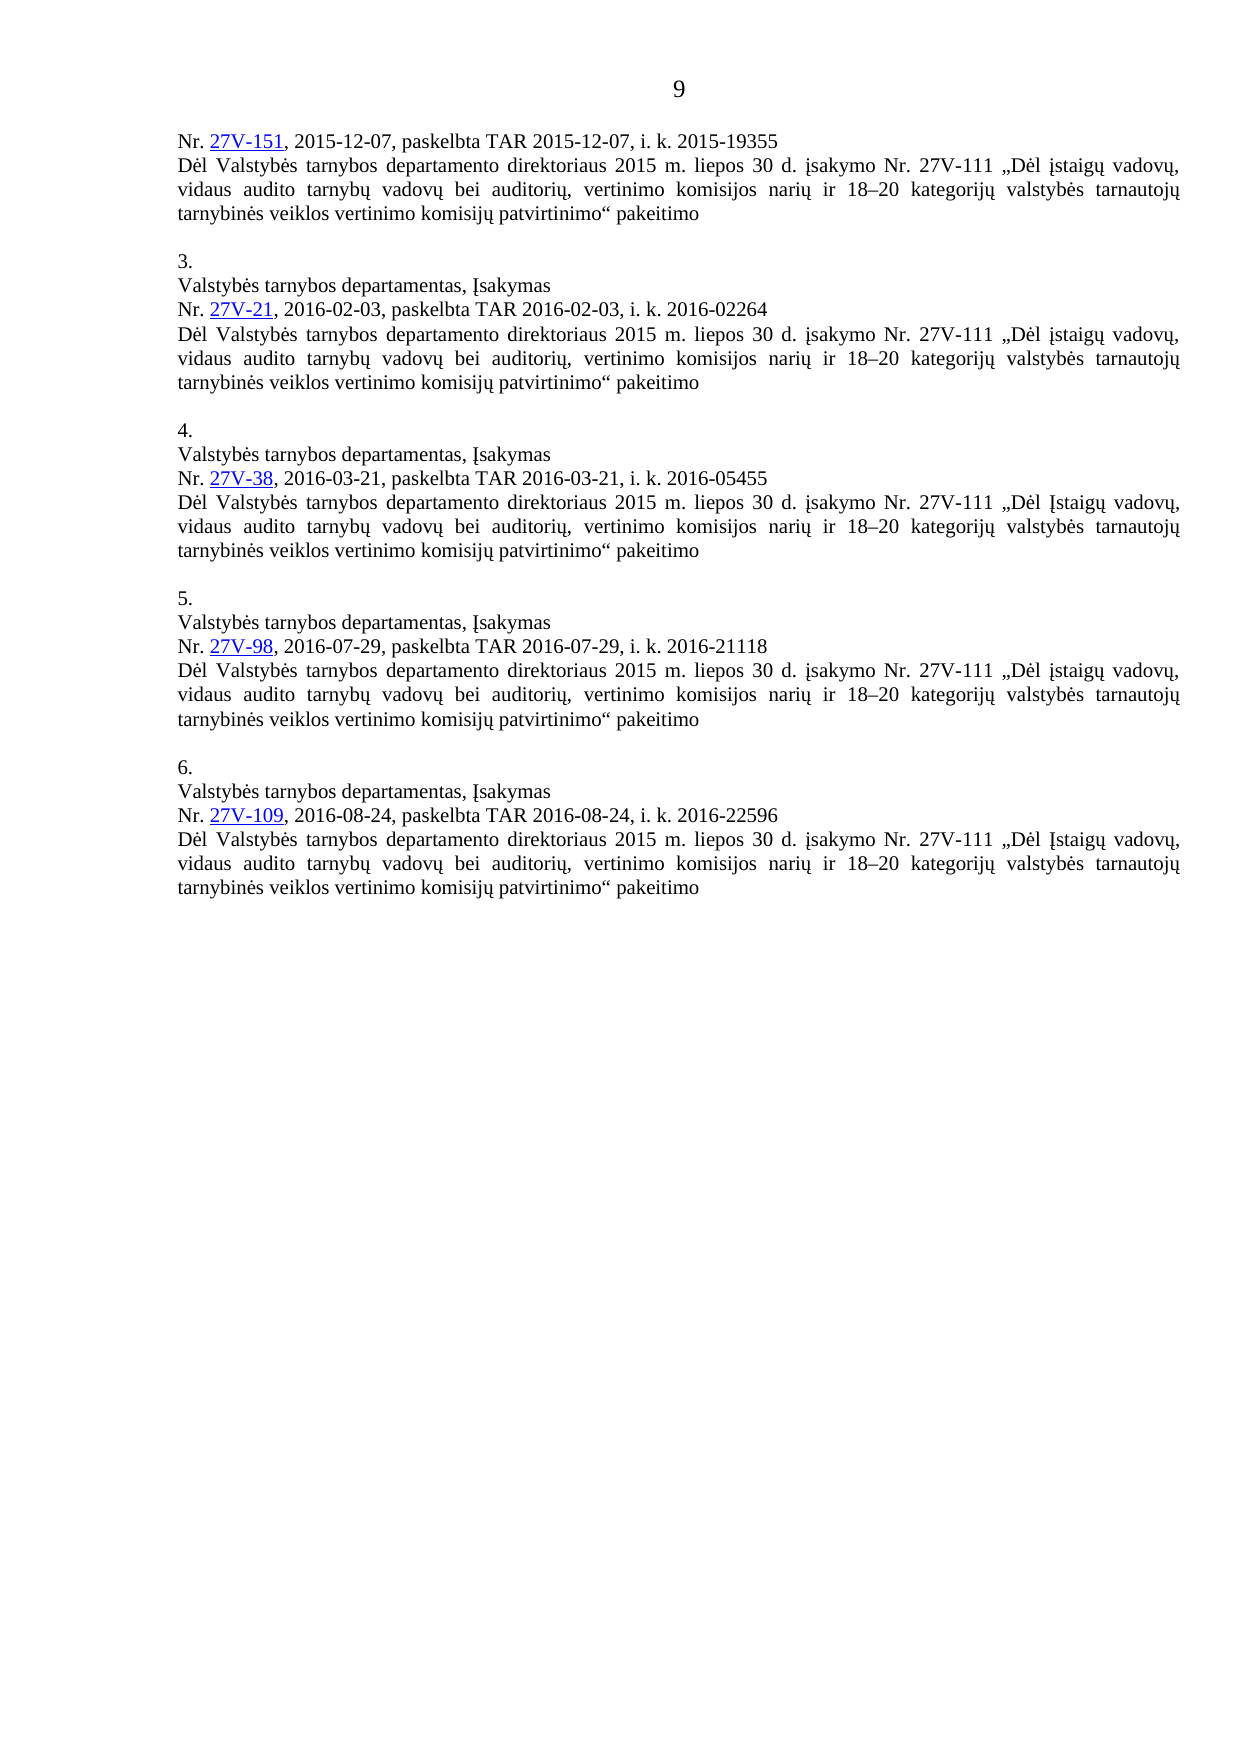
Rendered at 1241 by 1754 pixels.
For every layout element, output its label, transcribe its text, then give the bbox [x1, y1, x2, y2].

text Valstybės tarnybos departamentas, Įsakymas [177, 273, 1181, 297]
text Nr. 27V-38, 2016-03-21, paskelbta TAR 2016-03-21, i. k. 2016-05455 [177, 466, 1181, 490]
text Nr. 27V-151, 2015-12-07, paskelbta TAR 2015-12-07, i. k. 2015-19355 [177, 129, 1181, 153]
text Nr. 27V-109, 2016-08-24, paskelbta TAR 2016-08-24, i. k. 2016-22596 [177, 803, 1181, 827]
text Nr. 27V-98, 2016-07-29, paskelbta TAR 2016-07-29, i. k. 2016-21118 [177, 634, 1181, 658]
text Dėl Valstybės tarnybos departamento direktoriaus 2015 m. liepos 30 d. įsakymo Nr. 27V-111 „Dėl Įstaigų vadovų, vidaus audito tarnybų vadovų bei auditorių, vertinimo komisijos narių ir 18–20 kategorijų valstybės tarnautojų tarnybinės veiklos vertinimo komisijų patvirtinimo“ pakeitimo [177, 490, 1181, 562]
text Dėl Valstybės tarnybos departamento direktoriaus 2015 m. liepos 30 d. įsakymo Nr. 27V-111 „Dėl įstaigų vadovų, vidaus audito tarnybų vadovų bei auditorių, vertinimo komisijos narių ir 18–20 kategorijų valstybės tarnautojų tarnybinės veiklos vertinimo komisijų patvirtinimo“ pakeitimo [177, 153, 1181, 225]
text Valstybės tarnybos departamentas, Įsakymas [177, 442, 1181, 466]
text 4. [177, 418, 1181, 442]
text Valstybės tarnybos departamentas, Įsakymas [177, 779, 1181, 803]
text Dėl Valstybės tarnybos departamento direktoriaus 2015 m. liepos 30 d. įsakymo Nr. 27V-111 „Dėl įstaigų vadovų, vidaus audito tarnybų vadovų bei auditorių, vertinimo komisijos narių ir 18–20 kategorijų valstybės tarnautojų tarnybinės veiklos vertinimo komisijų patvirtinimo“ pakeitimo [177, 321, 1181, 394]
text 3. [177, 249, 1181, 273]
text 6. [177, 754, 1181, 779]
text Nr. 27V-21, 2016-02-03, paskelbta TAR 2016-02-03, i. k. 2016-02264 [177, 297, 1181, 321]
text 5. [177, 586, 1181, 610]
text Valstybės tarnybos departamentas, Įsakymas [177, 610, 1181, 634]
text Dėl Valstybės tarnybos departamento direktoriaus 2015 m. liepos 30 d. įsakymo Nr. 27V-111 „Dėl įstaigų vadovų, vidaus audito tarnybų vadovų bei auditorių, vertinimo komisijos narių ir 18–20 kategorijų valstybės tarnautojų tarnybinės veiklos vertinimo komisijų patvirtinimo“ pakeitimo [177, 658, 1181, 731]
text Dėl Valstybės tarnybos departamento direktoriaus 2015 m. liepos 30 d. įsakymo Nr. 27V-111 „Dėl Įstaigų vadovų, vidaus audito tarnybų vadovų bei auditorių, vertinimo komisijos narių ir 18–20 kategorijų valstybės tarnautojų tarnybinės veiklos vertinimo komisijų patvirtinimo“ pakeitimo [177, 827, 1181, 899]
